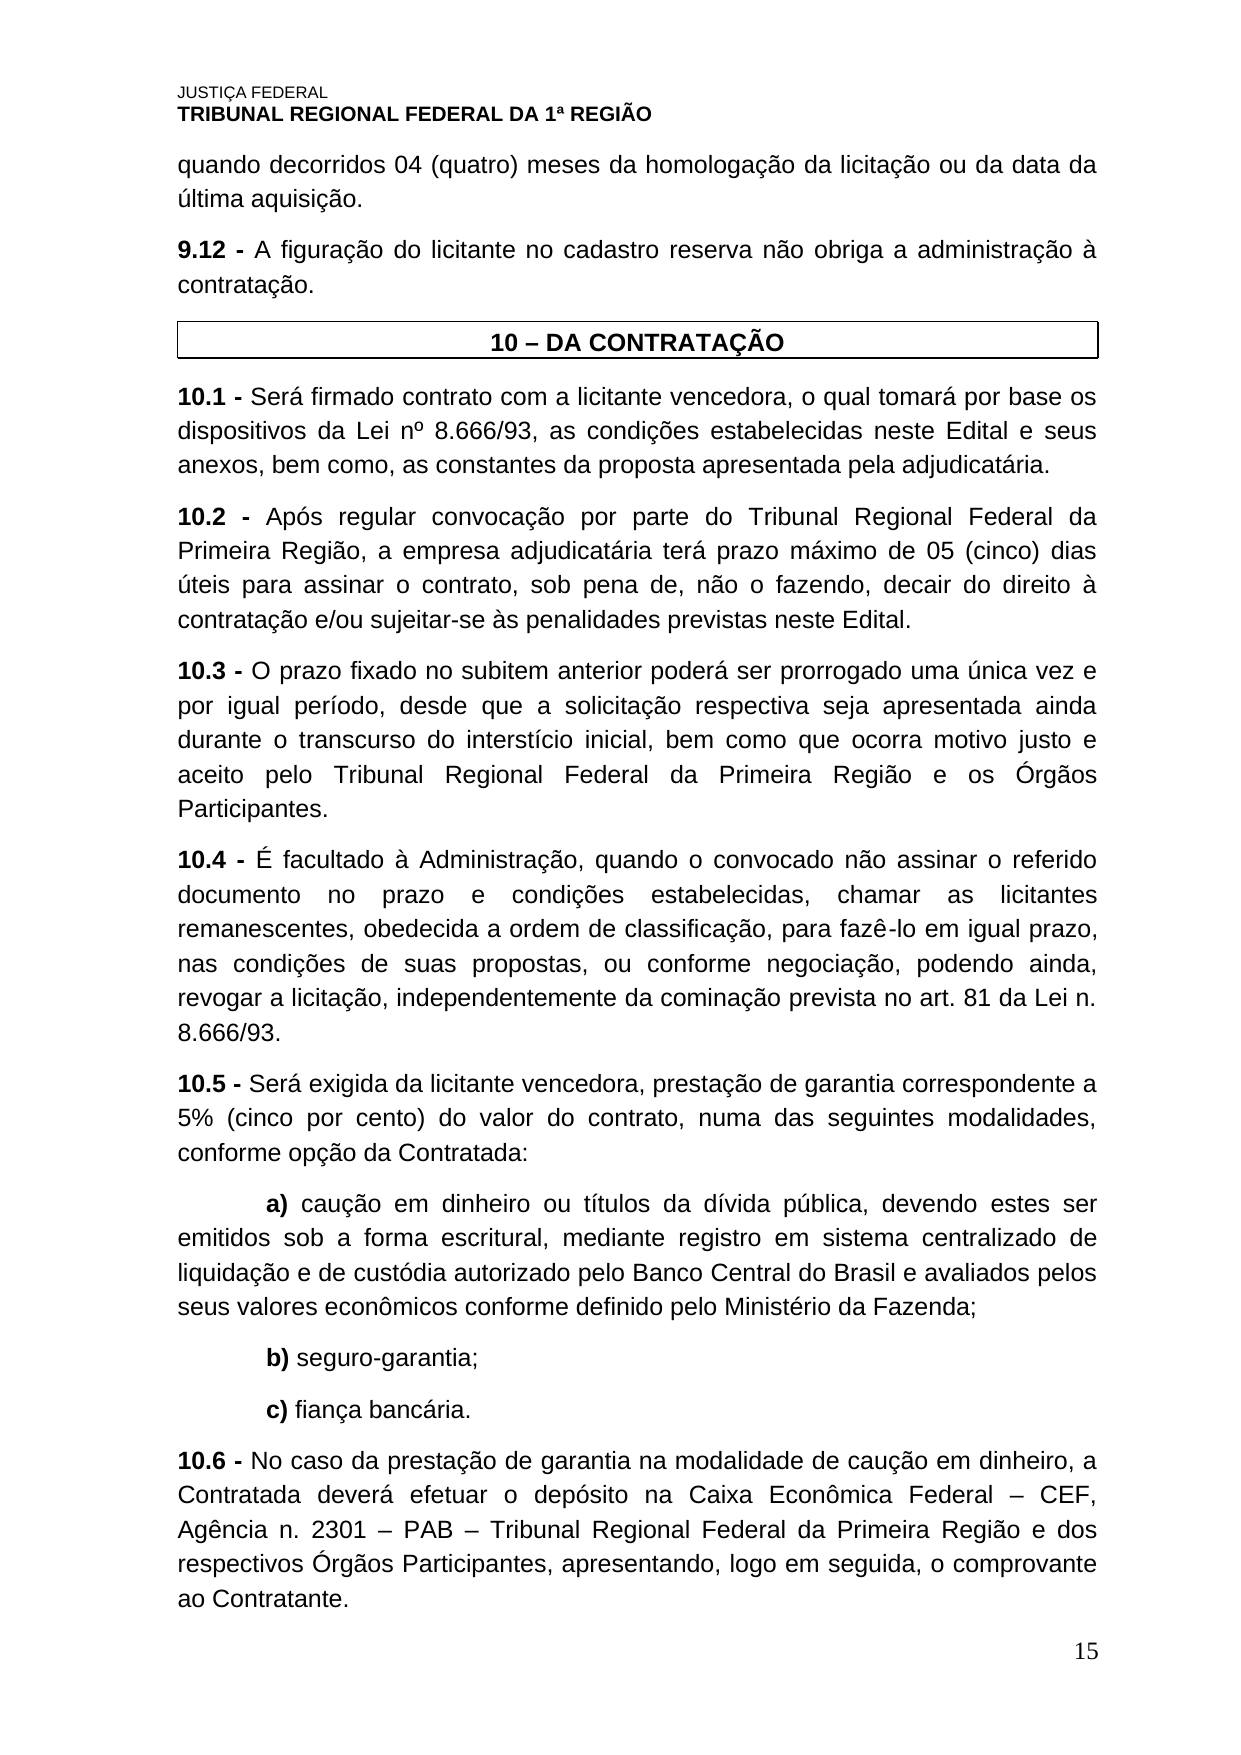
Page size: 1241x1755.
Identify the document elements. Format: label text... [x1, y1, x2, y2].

text 10.4 - É facultado à Administração, quando o convocado não assinar o referido documento no prazo e condições estabelecidas, chamar as licitantes remanescentes, obedecida a ordem de classificação, para fazê‑lo em igual prazo, nas condições de suas propostas, ou conforme negociação, podendo ainda, revogar a licitação, independentemente da cominação prevista no art. 81 da Lei n. 8.666/93. [985, 845, 1098, 1046]
text 10.4 - É facultado à Administração, quando o convocado não assinar o referido documento no prazo e condições estabelecidas, chamar as licitantes remanescentes, obedecida a ordem de classificação, para fazê‑lo em igual prazo, nas condições de suas propostas, ou conforme negociação, podendo ainda, revogar a licitação, independentemente da cominação prevista no art. 81 da Lei n. 8.666/93. [177, 845, 308, 1046]
text a) caução em dinheiro ou títulos da dívida pública, devendo estes ser emitidos sob a forma escritural, mediante registro em sistema centralizado de liquidação e de custódia autorizado pelo Banco Central do Brasil e avaliados pelos seus valores econômicos conforme definido pelo Ministério da Fazenda; [177, 1189, 308, 1321]
text 10.5 - Será exigida da licitante vencedora, prestação de garantia correspondente a 5% (cinco por cento) do valor do contrato, numa das seguintes modalidades, conforme opção da Contratada: [177, 1069, 308, 1166]
text 10.2 - Após regular convocação por parte do Tribunal Regional Federal da Primeira Região, a empresa adjudicatária terá prazo máximo de 05 (cinco) dias úteis para assinar o contrato, sob pena de, não o fazendo, decair do direito à contratação e/ou sujeitar-se às penalidades previstas neste Edital. [177, 502, 1098, 634]
text 9.12 - A figuração do licitante no cadastro reserva não obriga a administração à contratação. [177, 235, 1098, 298]
text 10.1 - Será firmado contrato com a licitante vencedora, o qual tomará por base os dispositivos da Lei nº 8.666/93, as condições estabelecidas neste Edital e seus anexos, bem como, as constantes da proposta apresentada pela adjudicatária. [177, 381, 1098, 479]
text c) fiança bancária. [177, 1394, 1098, 1423]
text quando decorridos 04 (quatro) meses da homologação da licitação ou da data da última aquisição. [177, 150, 1098, 213]
text b) seguro-garantia; [177, 1343, 1098, 1372]
text 10 – DA CONTRATAÇÃO [178, 322, 1097, 357]
text 10.3 - O prazo fixado no subitem anterior poderá ser prorrogado uma única vez e por igual período, desde que a solicitação respectiva seja apresentada ainda durante o transcurso do interstício inicial, bem como que ocorra motivo justo e aceito pelo Tribunal Regional Federal da Primeira Região e os Órgãos Participantes. [985, 656, 1098, 823]
text a) caução em dinheiro ou títulos da dívida pública, devendo estes ser emitidos sob a forma escritural, mediante registro em sistema centralizado de liquidação e de custódia autorizado pelo Banco Central do Brasil e avaliados pelos seus valores econômicos conforme definido pelo Ministério da Fazenda; [985, 1189, 1098, 1321]
text 10.3 - O prazo fixado no subitem anterior poderá ser prorrogado uma única vez e por igual período, desde que a solicitação respectiva seja apresentada ainda durante o transcurso do interstício inicial, bem como que ocorra motivo justo e aceito pelo Tribunal Regional Federal da Primeira Região e os Órgãos Participantes. [177, 656, 308, 823]
text 10.5 - Será exigida da licitante vencedora, prestação de garantia correspondente a 5% (cinco por cento) do valor do contrato, numa das seguintes modalidades, conforme opção da Contratada: [985, 1069, 1098, 1166]
text 10.6 - No caso da prestação de garantia na modalidade de caução em dinheiro, a Contratada deverá efetuar o depósito na Caixa Econômica Federal – CEF, Agência n. 2301 – PAB – Tribunal Regional Federal da Primeira Região e dos respectivos Órgãos Participantes, apresentando, logo em seguida, o comprovante ao Contratante. [177, 1446, 1098, 1612]
